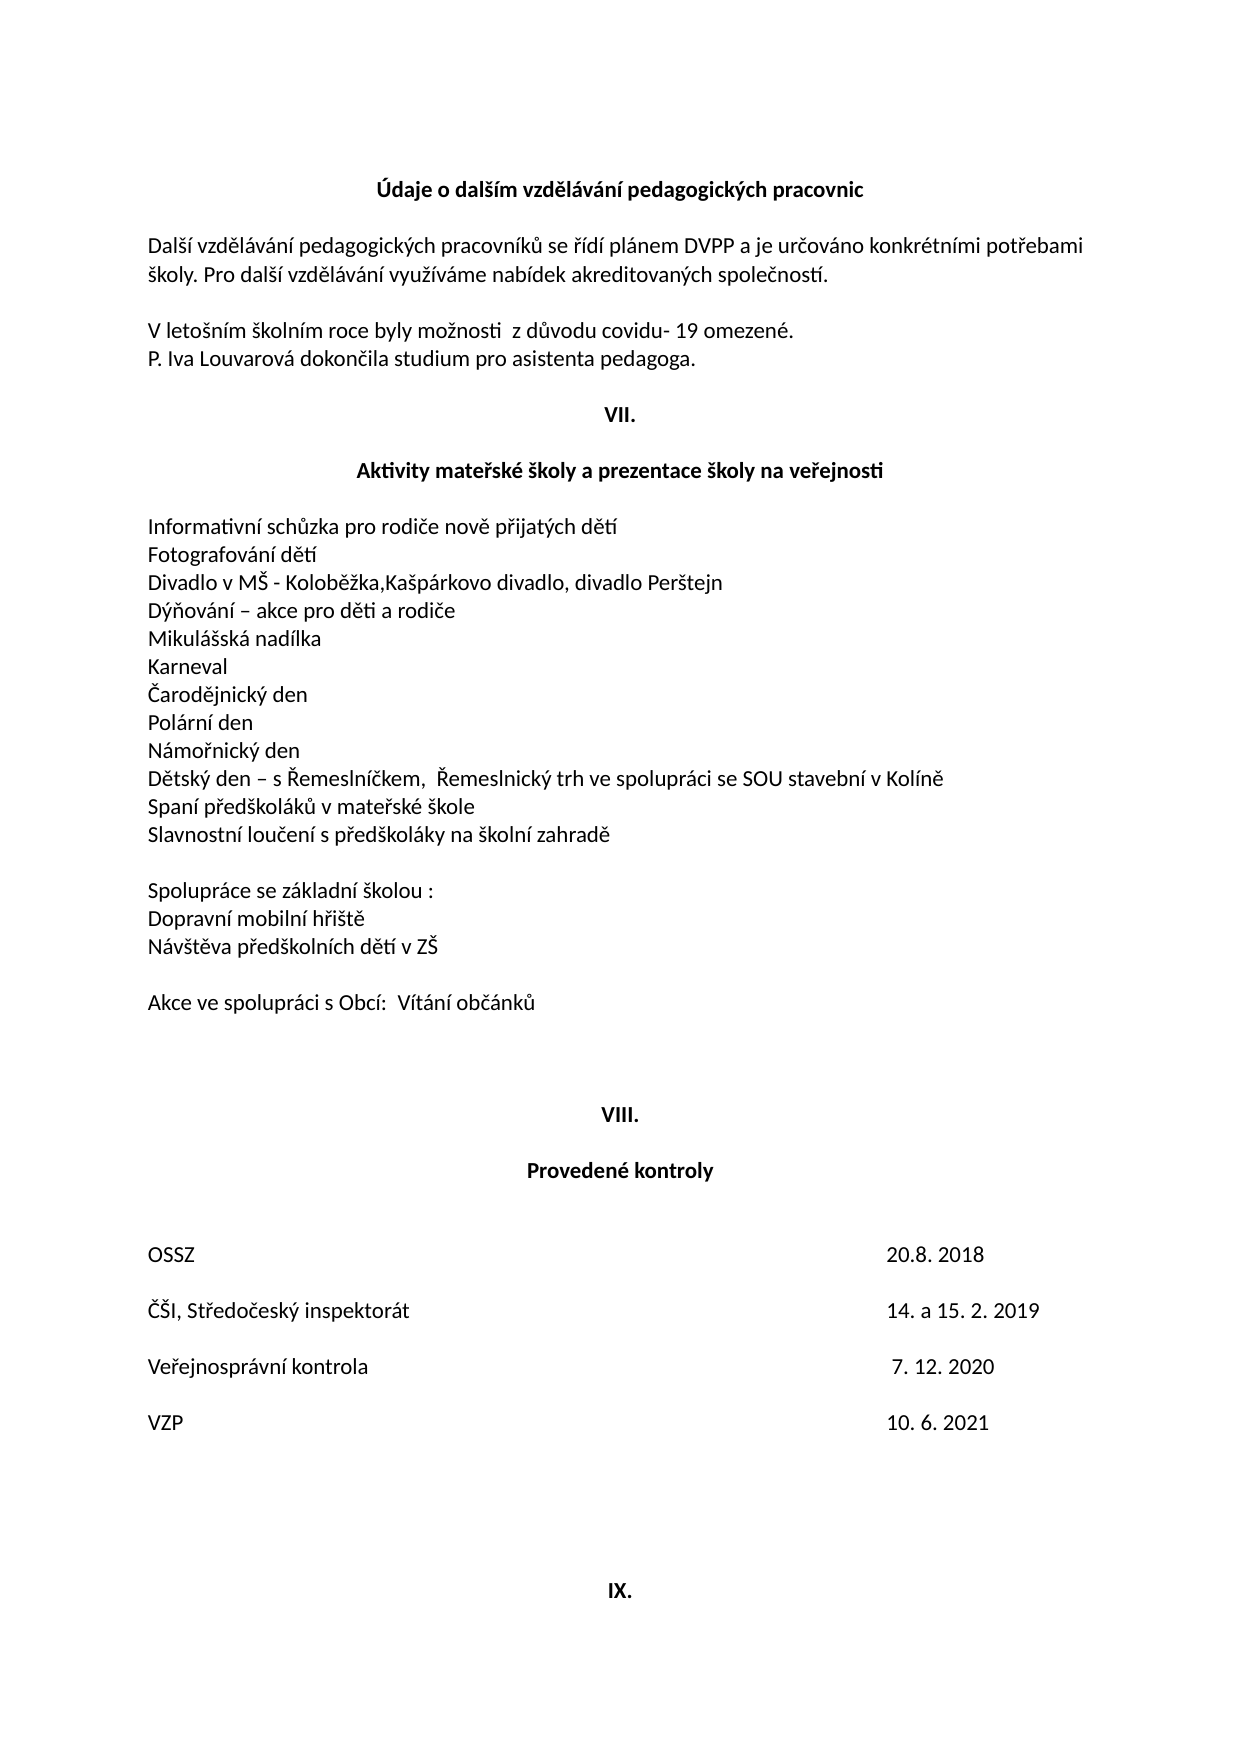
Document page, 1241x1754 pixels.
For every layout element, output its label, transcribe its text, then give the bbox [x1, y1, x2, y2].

text VIII. [148, 1100, 1093, 1128]
text Karneval [148, 652, 1093, 680]
text Polární den [148, 708, 1093, 736]
text OSSZ 20.8. 2018 [148, 1240, 1093, 1296]
text Divadlo v MŠ - Koloběžka,Kašpárkovo divadlo, divadlo Perštejn [148, 568, 1093, 596]
text Fotografování dětí [148, 540, 1093, 568]
text Další vzdělávání pedagogických pracovníků se řídí plánem DVPP a je určováno konkrétními potřebami školy. Pro další vzdělávání využíváme nabídek akreditovaných společností. [148, 232, 1093, 288]
text Spolupráce se základní školou : [148, 876, 1093, 904]
text ČŠI, Středočeský inspektorát 14. a 15. 2. 2019 [148, 1296, 1093, 1324]
text Námořnický den [148, 736, 1093, 764]
text Dětský den – s Řemeslníčkem, Řemeslnický trh ve spolupráci se SOU stavební v Kolíně [148, 764, 1093, 792]
text VII. [148, 400, 1093, 428]
text V letošním školním roce byly možnosti z důvodu covidu- 19 omezené. [148, 316, 1093, 344]
text P. Iva Louvarová dokončila studium pro asistenta pedagoga. [148, 344, 1093, 372]
text Slavnostní loučení s předškoláky na školní zahradě [148, 820, 1093, 848]
text Spaní předškoláků v mateřské škole [148, 792, 1093, 820]
text Čarodějnický den [148, 680, 1093, 708]
text Dopravní mobilní hřiště [148, 904, 1093, 932]
text Návštěva předškolních dětí v ZŠ [148, 932, 1093, 960]
text Veřejnosprávní kontrola 7. 12. 2020 [148, 1352, 1093, 1381]
text IX. [148, 1577, 1093, 1605]
text VZP 10. 6. 2021 [148, 1408, 1093, 1437]
text Informativní schůzka pro rodiče nově přijatých dětí [148, 512, 1093, 540]
text Dýňování – akce pro děti a rodiče [148, 596, 1093, 624]
text Akce ve spolupráci s Obcí: Vítání občánků [148, 988, 1093, 1016]
text Mikulášská nadílka [148, 624, 1093, 652]
text Aktivity mateřské školy a prezentace školy na veřejnosti [148, 456, 1093, 484]
text Údaje o dalším vzdělávání pedagogických pracovnic [148, 176, 1093, 204]
text Provedené kontroly [148, 1156, 1093, 1184]
